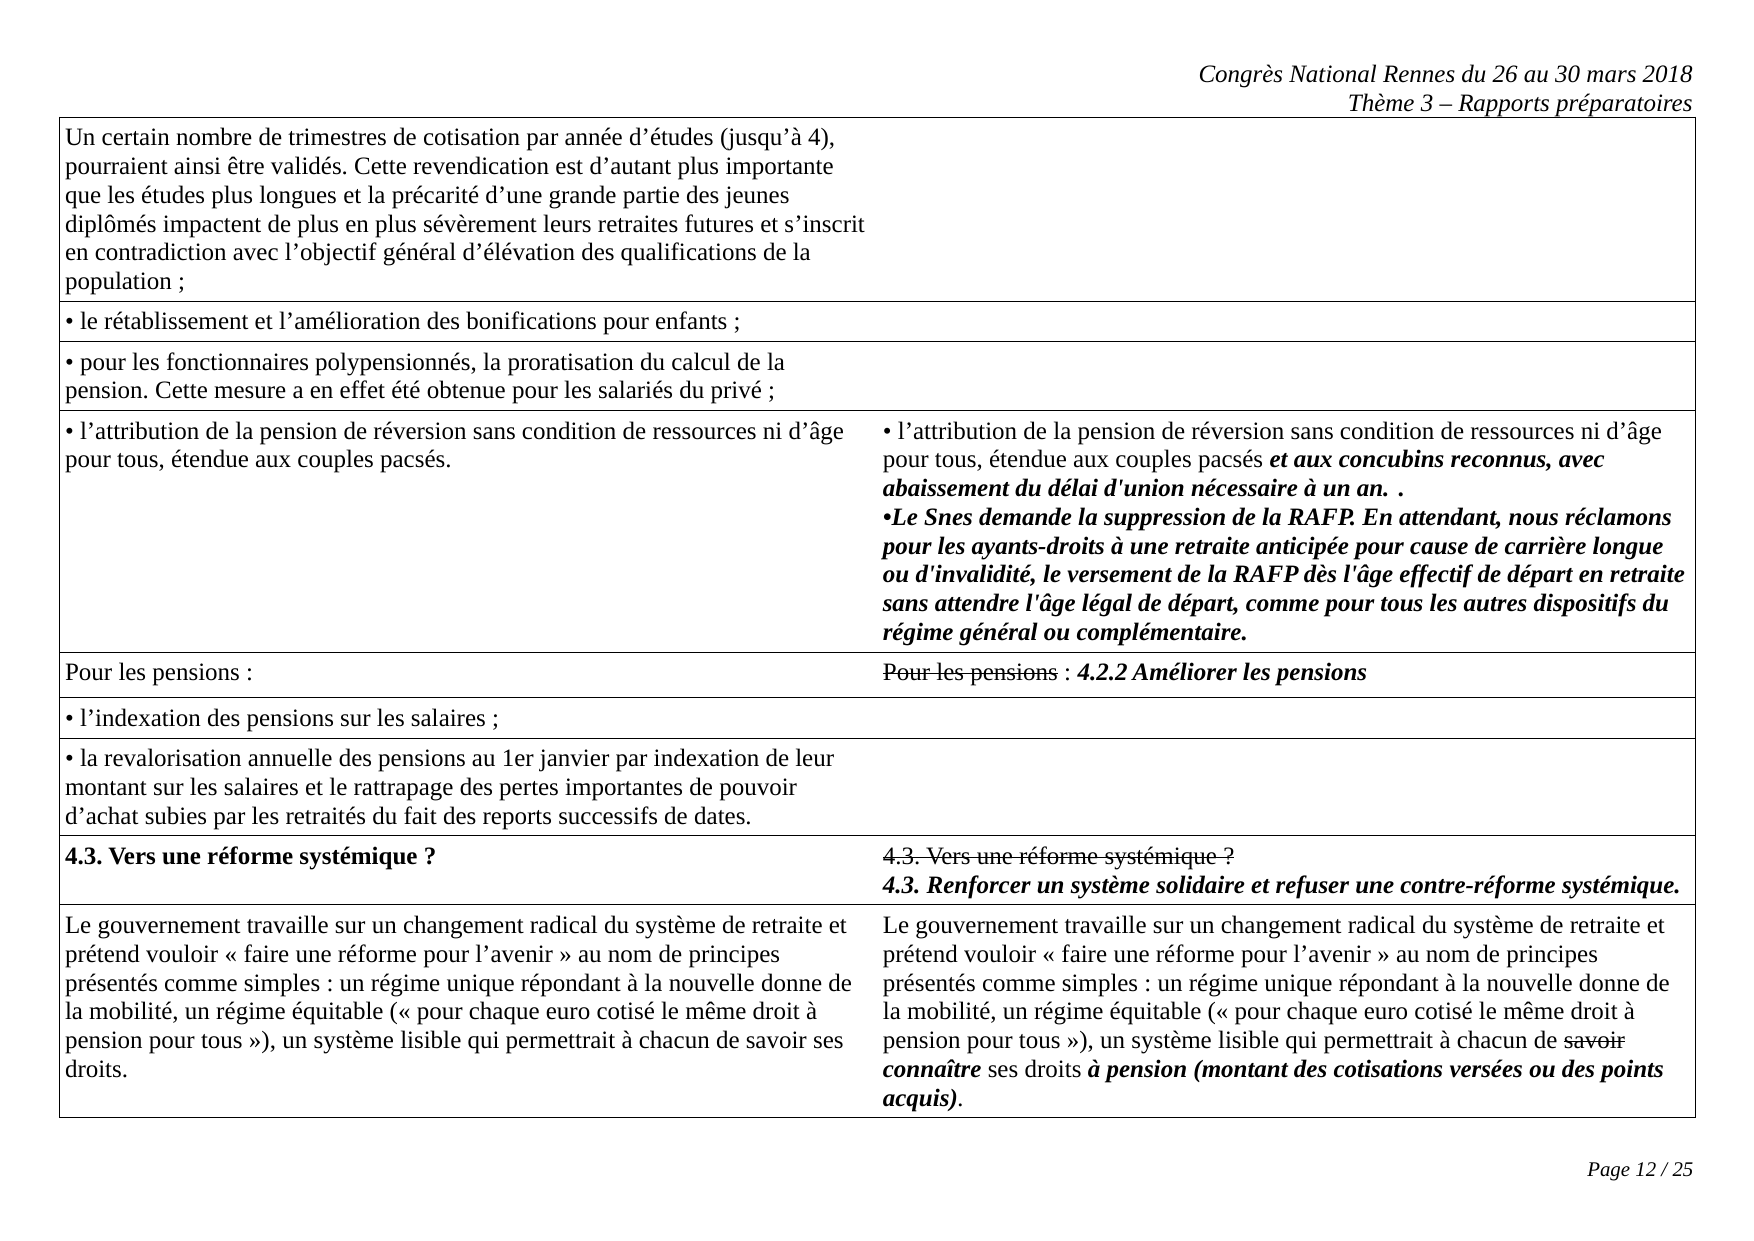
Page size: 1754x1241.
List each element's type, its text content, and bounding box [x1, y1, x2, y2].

table_cell [877, 698, 1695, 737]
table_cell • le rétablissement et l’amélioration des bonifications pour enfants ; [60, 302, 877, 341]
table_cell [1696, 117, 1754, 301]
table_cell [1696, 738, 1754, 835]
table_cell Le gouvernement travaille sur un changement radical du système de retraite et prétend vouloir « faire une réforme pour l’avenir » au nom de principes présentés comme simples : un régime unique répondant à la nouvelle donne de la mobilité, un régime équitable (« pour chaque euro cotisé le même droit à pension pour tous »), un système lisible qui permettrait à chacun de savoir ses droits. [60, 905, 877, 1117]
table_cell Le gouvernement travaille sur un changement radical du système de retraite et prétend vouloir « faire une réforme pour l’avenir » au nom de principes présentés comme simples : un régime unique répondant à la nouvelle donne de la mobilité, un régime équitable (« pour chaque euro cotisé le même droit à pension pour tous »), un système lisible qui permettrait à chacun de savoir connaître ses droits à pension (montant des cotisations versées ou des points acquis). [877, 905, 1695, 1117]
table_cell [1696, 410, 1754, 652]
table_cell [1696, 904, 1754, 1117]
table_cell 4.3. Vers une réforme systémique ? [60, 836, 877, 904]
table_cell [1696, 697, 1754, 737]
table_cell [1696, 301, 1754, 341]
table_cell • l’indexation des pensions sur les salaires ; [60, 698, 877, 737]
table_cell 4.3. Vers une réforme systémique ? 4.3. Renforcer un système solidaire et refuser une contre-réforme systémique. [877, 836, 1695, 904]
table_cell [1696, 652, 1754, 697]
table_cell • l’attribution de la pension de réversion sans condition de ressources ni d’âge pour tous, étendue aux couples pacsés. [60, 411, 877, 652]
table_cell Un certain nombre de trimestres de cotisation par année d’études (jusqu’à 4), pourraient ainsi être validés. Cette revendication est d’autant plus importante que les études plus longues et la précarité d’une grande partie des jeunes diplômés impactent de plus en plus sévèrement leurs retraites futures et s’inscrit en contradiction avec l’objectif général d’élévation des qualifications de la population ; [60, 118, 877, 301]
table_cell • pour les fonctionnaires polypensionnés, la proratisation du calcul de la pension. Cette mesure a en effet été obtenue pour les salariés du privé ; [60, 342, 877, 410]
table_cell [877, 302, 1695, 341]
table_cell • la revalorisation annuelle des pensions au 1er janvier par indexation de leur montant sur les salaires et le rattrapage des pertes importantes de pouvoir d’achat subies par les retraités du fait des reports successifs de dates. [60, 739, 877, 835]
table_cell [877, 342, 1695, 410]
table_cell • l’attribution de la pension de réversion sans condition de ressources ni d’âge pour tous, étendue aux couples pacsés et aux concubins reconnus, avec abaissement du délai d'union nécessaire à un an. . •Le Snes demande la suppression de la RAFP. En attendant, nous réclamons pour les ayants-droits à une retraite anticipée pour cause de carrière longue ou d'invalidité, le versement de la RAFP dès l'âge effectif de départ en retraite sans attendre l'âge légal de départ, comme pour tous les autres dispositifs du régime général ou complémentaire. [877, 411, 1695, 652]
table_cell [1696, 835, 1754, 904]
table_cell [877, 118, 1695, 301]
table_cell [877, 739, 1695, 835]
table_cell Pour les pensions : 4.2.2 Améliorer les pensions [877, 653, 1695, 697]
table_cell Pour les pensions : [60, 653, 877, 697]
table_cell [1696, 341, 1754, 410]
